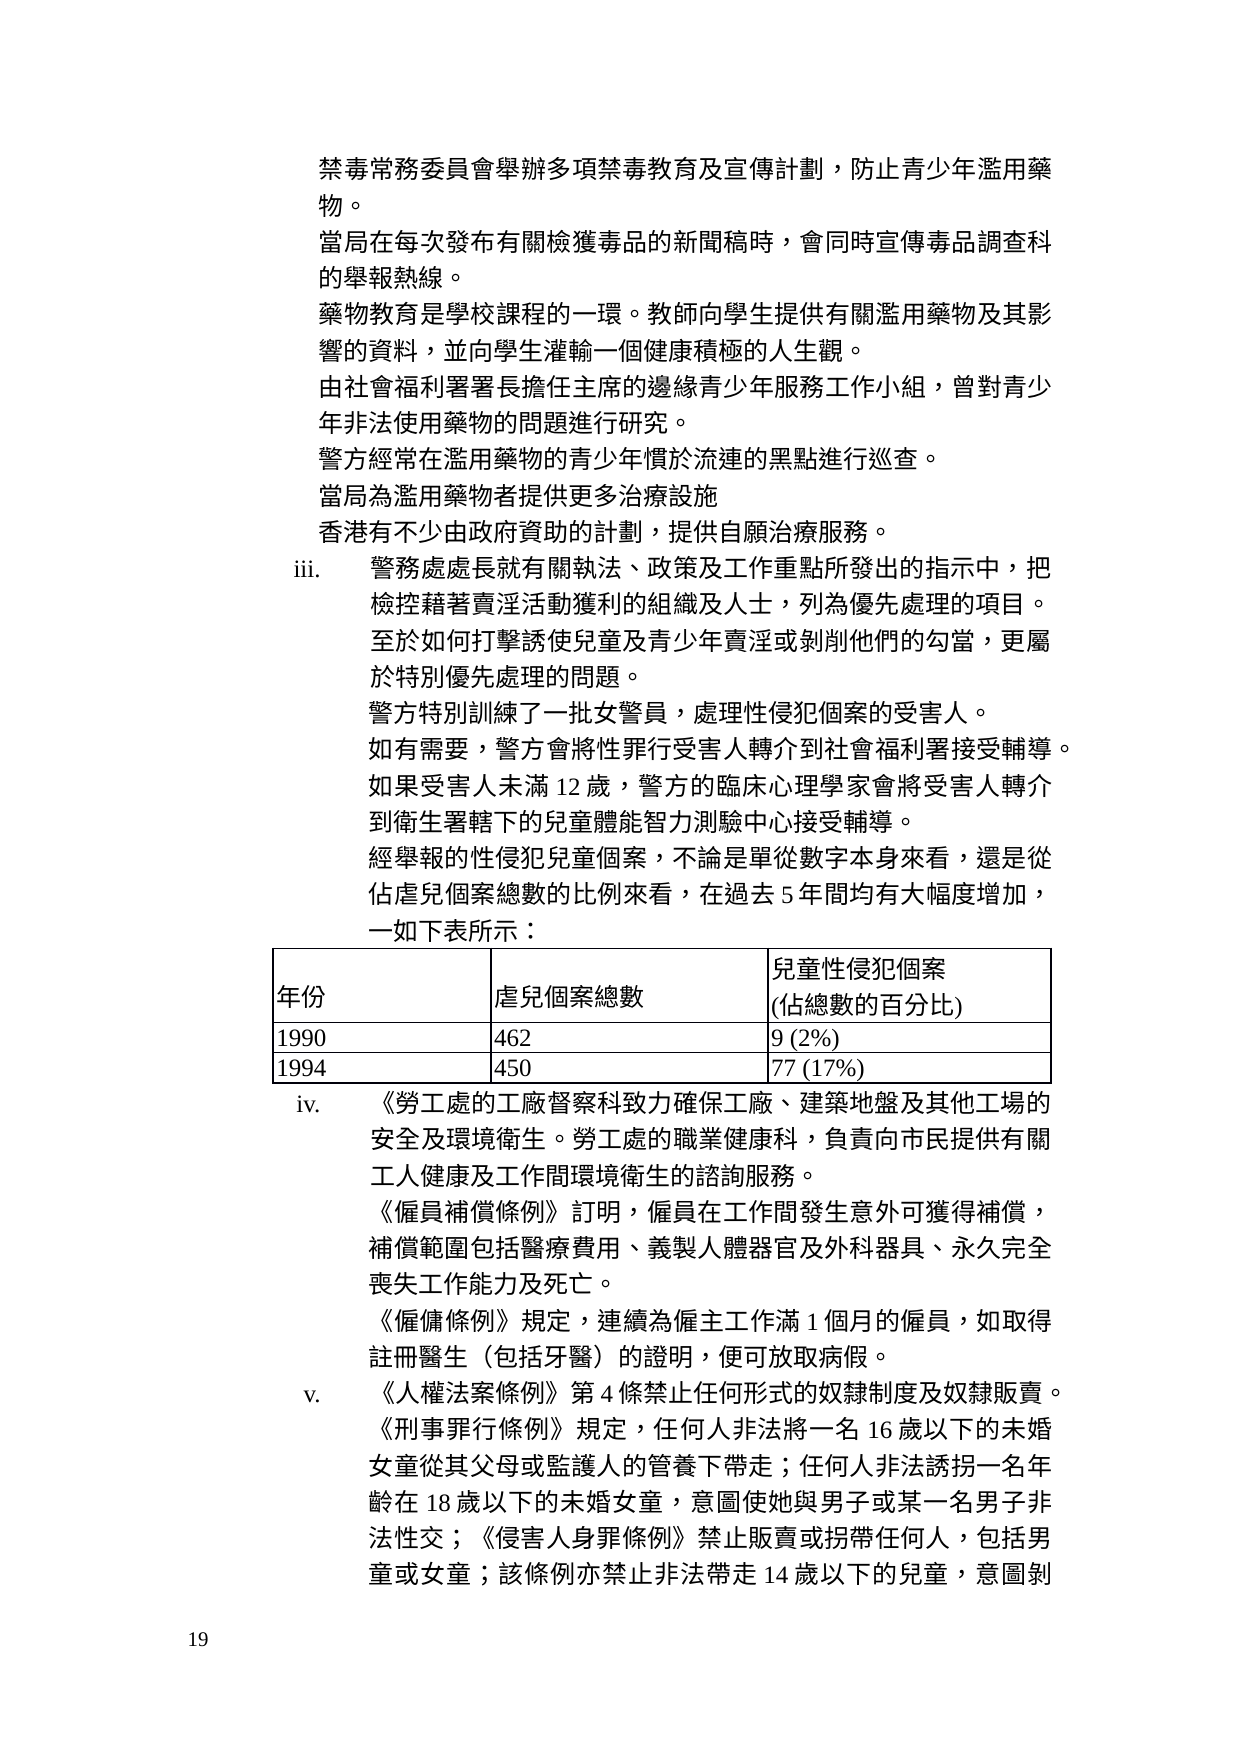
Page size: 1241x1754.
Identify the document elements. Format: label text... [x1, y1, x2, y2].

text 當局為濫用藥物者提供更多治療設施 [319, 476, 1053, 512]
table_cell 1994 [274, 1053, 490, 1082]
table_header [185, 948, 272, 1022]
table_cell 1990 [274, 1023, 490, 1052]
text 《僱員補償條例》訂明，僱員在工作間發生意外可獲得補償，補償範圍包括醫療費用、義製人體器官及外科器具、永久完全喪失工作能力及死亡。 [369, 1192, 1053, 1301]
table_cell [185, 1022, 272, 1052]
text 《刑事罪行條例》規定，任何人非法將一名16歲以下的未婚女童從其父母或監護人的管養下帶走；任何人非法誘拐一名年齡在18歲以下的未婚女童，意圖使她與男子或某一名男子非法性交；《侵害人身罪條例》禁止販賣或拐帶任何人，包括男童或女童；該條例亦禁止非法帶走14歲以下的兒童，意圖剝 [369, 1410, 1053, 1591]
table_cell 77 (17%) [769, 1053, 1050, 1082]
list 警務處處長就有關執法、政策及工作重點所發出的指示中，把檢控藉著賣淫活動獲利的組織及人士，列為優先處理的項目。至於如何打擊誘使兒童及青少年賣淫或剝削他們的勾當，更屬於特別優先處理的問題。 [320, 549, 1053, 694]
table_header 年份 [274, 949, 490, 1022]
text 禁毒常務委員會舉辦多項禁毒教育及宣傳計劃，防止青少年濫用藥物。 [319, 150, 1053, 222]
text 警方特別訓練了一批女警員，處理性侵犯個案的受害人。 [369, 694, 1053, 730]
text 由社會福利署署長擔任主席的邊緣青少年服務工作小組，曾對青少年非法使用藥物的問題進行研究。 [319, 367, 1053, 440]
text 當局在每次發布有關檢獲毒品的新聞稿時，會同時宣傳毒品調查科的舉報熱線。 [319, 222, 1053, 295]
table_cell [185, 1052, 272, 1082]
table_cell 450 [492, 1053, 767, 1082]
table_header 虐兒個案總數 [492, 949, 767, 1022]
text 《僱傭條例》規定，連續為僱主工作滿1個月的僱員，如取得註冊醫生（包括牙醫）的證明，便可放取病假。 [369, 1301, 1053, 1374]
list 《人權法案條例》第4條禁止任何形式的奴隸制度及奴隸販賣。 [320, 1374, 1053, 1410]
text 藥物教育是學校課程的一環。教師向學生提供有關濫用藥物及其影響的資料，並向學生灌輸一個健康積極的人生觀。 [319, 295, 1053, 367]
text 如有需要，警方會將性罪行受害人轉介到社會福利署接受輔導。如果受害人未滿12歲，警方的臨床心理學家會將受害人轉介到衛生署轄下的兒童體能智力測驗中心接受輔導。 [369, 730, 1053, 839]
list 《勞工處的工廠督察科致力確保工廠、建築地盤及其他工場的安全及環境衛生。勞工處的職業健康科，負責向市民提供有關工人健康及工作間環境衛生的諮詢服務。 [320, 1084, 1053, 1192]
table_cell 9 (2%) [769, 1023, 1050, 1052]
table_header 兒童性侵犯個案 (佔總數的百分比) [769, 949, 1050, 1022]
table_cell 462 [492, 1023, 767, 1052]
text 警方經常在濫用藥物的青少年慣於流連的黑點進行巡查。 [319, 440, 1053, 476]
text 香港有不少由政府資助的計劃，提供自願治療服務。 [319, 512, 1053, 549]
text 經舉報的性侵犯兒童個案，不論是單從數字本身來看，還是從佔虐兒個案總數的比例來看，在過去5年間均有大幅度增加，一如下表所示： [369, 839, 1053, 947]
